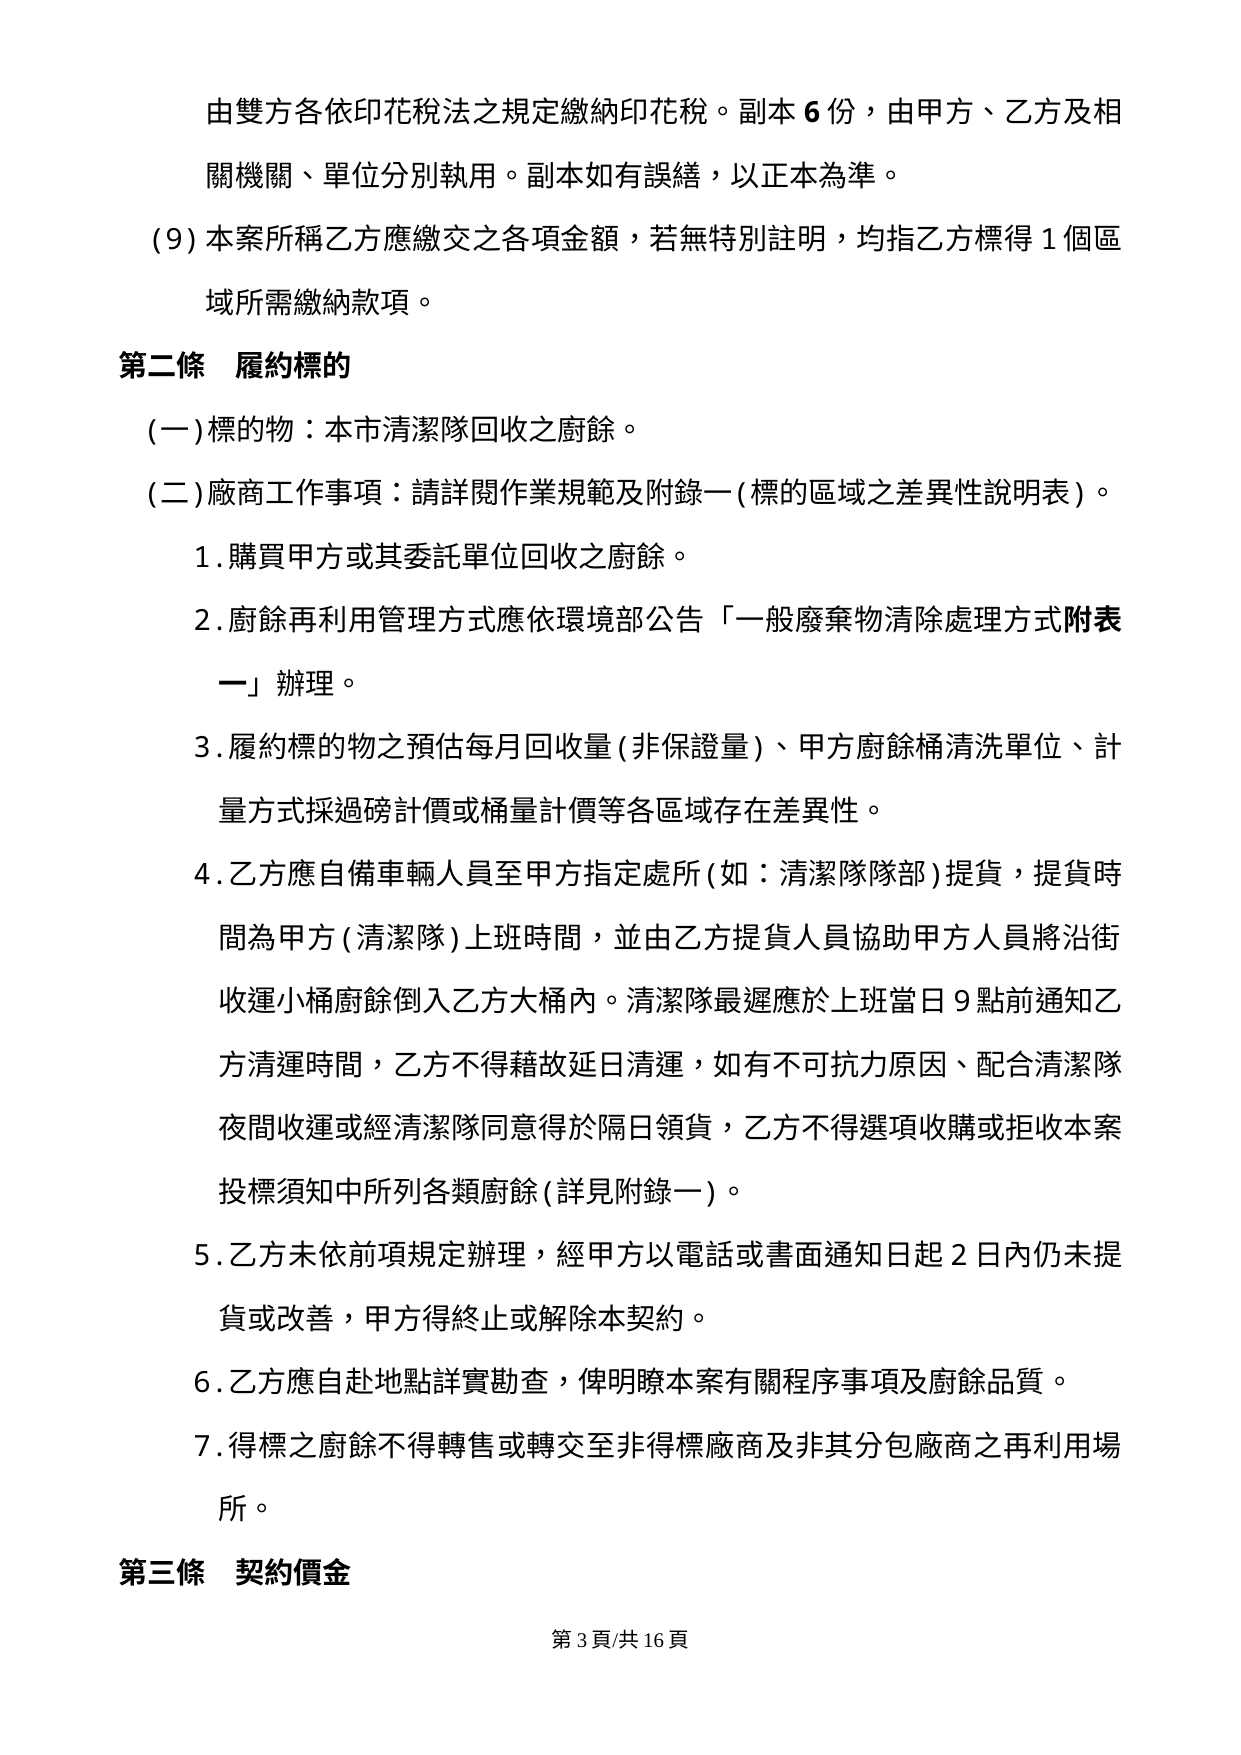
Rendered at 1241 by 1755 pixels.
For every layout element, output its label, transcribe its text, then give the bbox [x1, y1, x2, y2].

text 第二條 履約標的 [118, 343, 1122, 385]
text 7.得標之廚餘不得轉售或轉交至非得標廠商及非其分包廠商之再利用場所。 [193, 1422, 1122, 1528]
text 2.廚餘再利用管理方式應依環境部公告「一般廢棄物清除處理方式附表一」辦理。 [193, 597, 1122, 702]
text 1.購買甲方或其委託單位回收之廚餘。 [193, 533, 1122, 576]
text 第三條 契約價金 [118, 1549, 1122, 1591]
text 5.乙方未依前項規定辦理，經甲方以電話或書面通知日起2日內仍未提貨或改善，甲方得終止或解除本契約。 [193, 1232, 1122, 1337]
list 本案所稱乙方應繳交之各項金額，若無特別註明，均指乙方標得1個區域所需繳納款項。 [148, 216, 1122, 321]
text (一)標的物：本市清潔隊回收之廚餘。 [143, 406, 1122, 448]
text 3.履約標的物之預估每月回收量(非保證量)、甲方廚餘桶清洗單位、計量方式採過磅計價或桶量計價等各區域存在差異性。 [193, 724, 1122, 829]
text 4.乙方應自備車輛人員至甲方指定處所(如：清潔隊隊部)提貨，提貨時間為甲方(清潔隊)上班時間，並由乙方提貨人員協助甲方人員將沿街收運小桶廚餘倒入乙方大桶內。清潔隊最遲應於上班當日9點前通知乙方清運時間，乙方不得藉故延日清運，如有不可抗力原因、配合清潔隊夜間收運或經清潔隊同意得於隔日領貨，乙方不得選項收購或拒收本案投標須知中所列各類廚餘(詳見附錄一)。 [193, 851, 1122, 1211]
text 6.乙方應自赴地點詳實勘查，俾明瞭本案有關程序事項及廚餘品質。 [193, 1359, 1122, 1401]
list 由雙方各依印花稅法之規定繳納印花稅。副本6份，由甲方、乙方及相關機關、單位分別執用。副本如有誤繕，以正本為準。 [148, 89, 1122, 194]
text (二)廠商工作事項：請詳閱作業規範及附錄一(標的區域之差異性說明表)。 [143, 469, 1122, 512]
